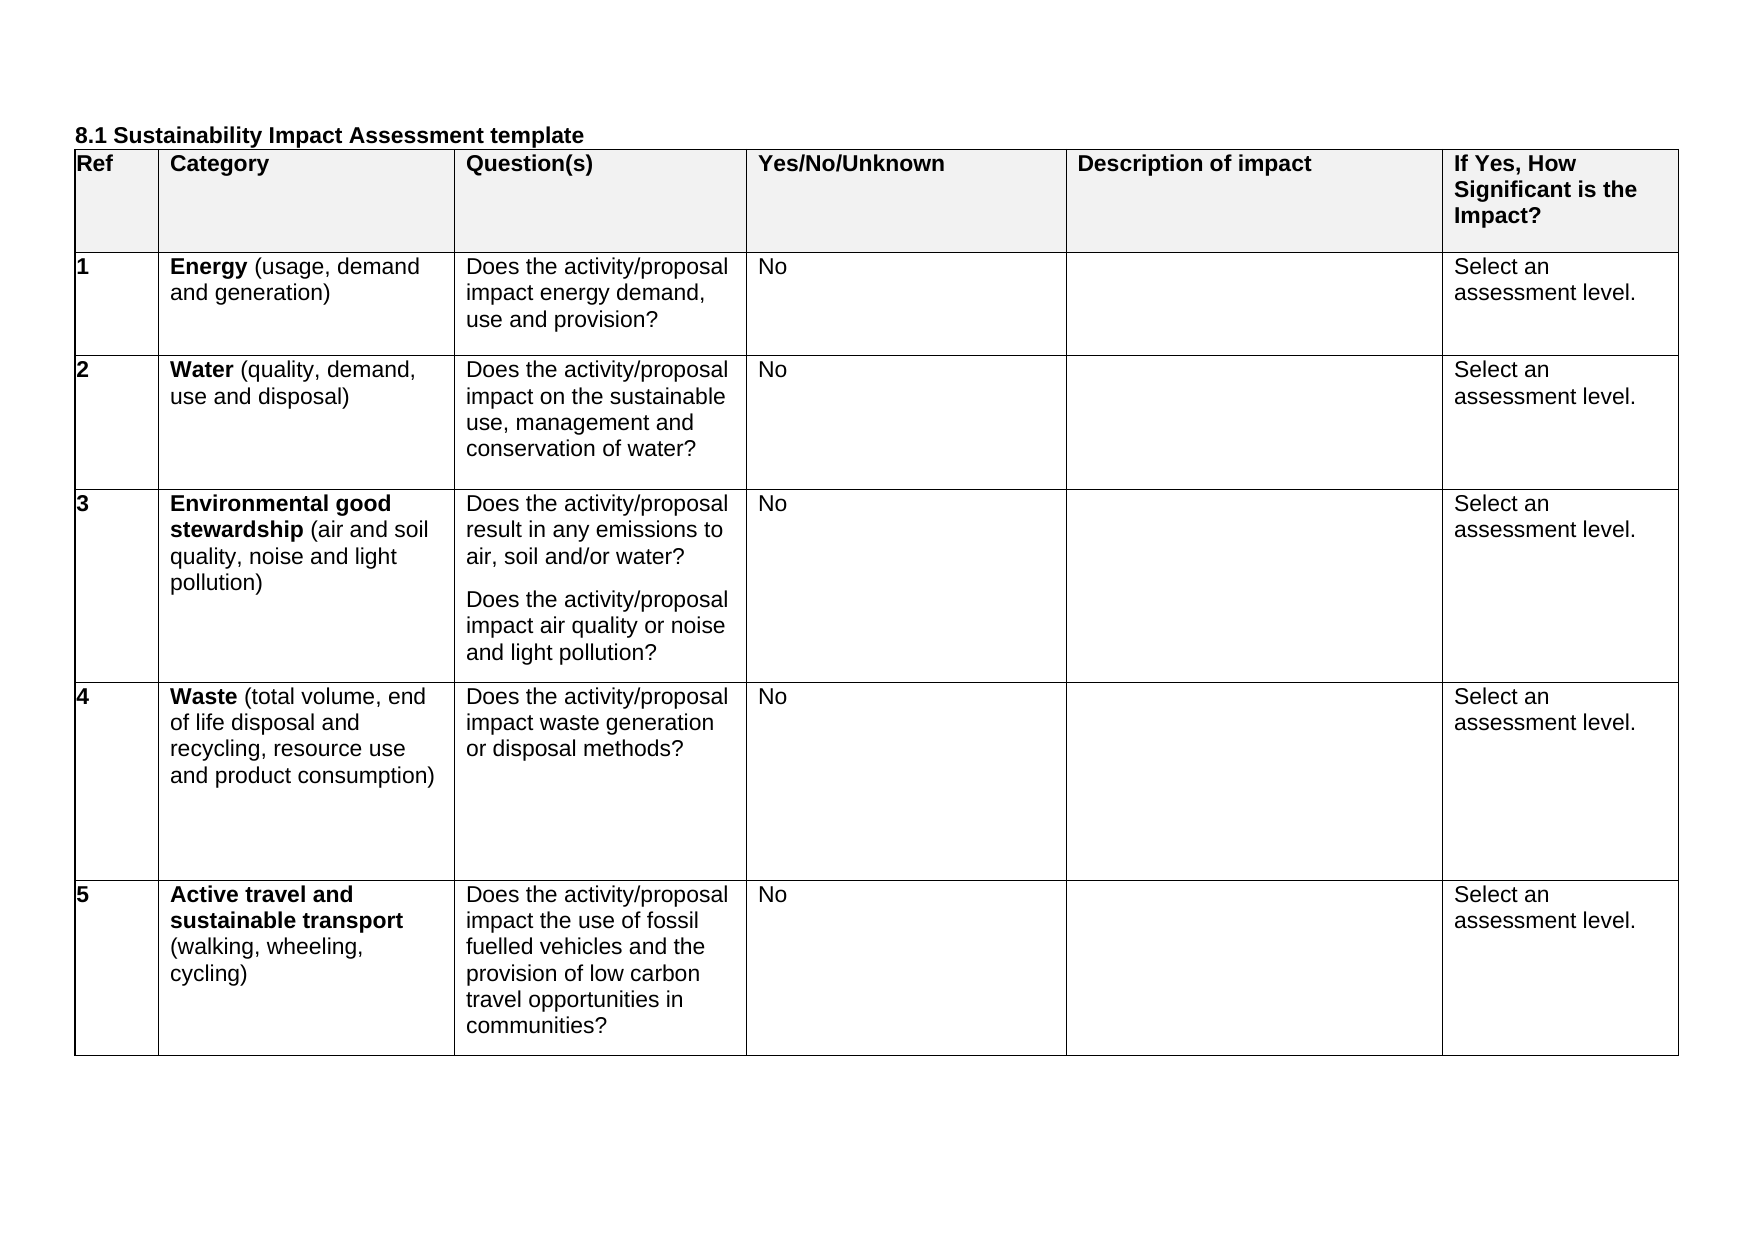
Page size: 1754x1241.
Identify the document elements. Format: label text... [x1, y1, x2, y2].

table_cell Water (quality, demand, use and disposal) [159, 356, 454, 489]
table_header Yes/No/Unknown [747, 150, 1066, 252]
table_cell 5 [76, 881, 158, 1055]
table_cell No [747, 683, 1066, 879]
table_cell Select an assessment level. [1443, 490, 1678, 682]
table_cell Select an assessment level. [1443, 683, 1678, 879]
table_cell Does the activity/proposal impact on the sustainable use, management and conservation of water? [455, 356, 746, 489]
table_cell 1 [76, 253, 158, 355]
table_header Ref [76, 150, 158, 252]
table_cell 4 [76, 683, 158, 879]
table_cell [1067, 881, 1442, 1055]
table_cell 2 [76, 356, 158, 489]
table_cell No [747, 253, 1066, 355]
table_cell Energy (usage, demand and generation) [159, 253, 454, 355]
table_cell No [747, 490, 1066, 682]
table_cell Does the activity/proposal impact energy demand, use and provision? [455, 253, 746, 355]
table_cell Select an assessment level. [1443, 881, 1678, 1055]
table_cell Does the activity/proposal impact the use of fossil fuelled vehicles and the provision of low carbon travel opportunities in communities? [455, 881, 746, 1055]
table_cell No [747, 356, 1066, 489]
table_header Question(s) [455, 150, 746, 252]
table_cell [1067, 683, 1442, 879]
table_cell Environmental good stewardship (air and soil quality, noise and light pollution) [159, 490, 454, 682]
table_cell Active travel and sustainable transport (walking, wheeling, cycling) [159, 881, 454, 1055]
table_cell Select an assessment level. [1443, 356, 1678, 489]
table_header Description of impact [1067, 150, 1442, 252]
table_header Category [159, 150, 454, 252]
table_cell 3 [76, 490, 158, 682]
table_cell Does the activity/proposal result in any emissions to air, soil and/or water? Does the activity/proposal impact air quality or noise and light pollution? [455, 490, 746, 682]
table_cell Select an assessment level. [1443, 253, 1678, 355]
table_header If Yes, How Significant is the Impact? [1443, 150, 1678, 252]
table_cell [1067, 356, 1442, 489]
table_cell Does the activity/proposal impact waste generation or disposal methods? [455, 683, 746, 879]
table_cell [1067, 490, 1442, 682]
subtitle 8.1 Sustainability Impact Assessment template [75, 122, 1679, 149]
table_cell No [747, 881, 1066, 1055]
table_cell Waste (total volume, end of life disposal and recycling, resource use and product consumption) [159, 683, 454, 879]
table_cell [1067, 253, 1442, 355]
